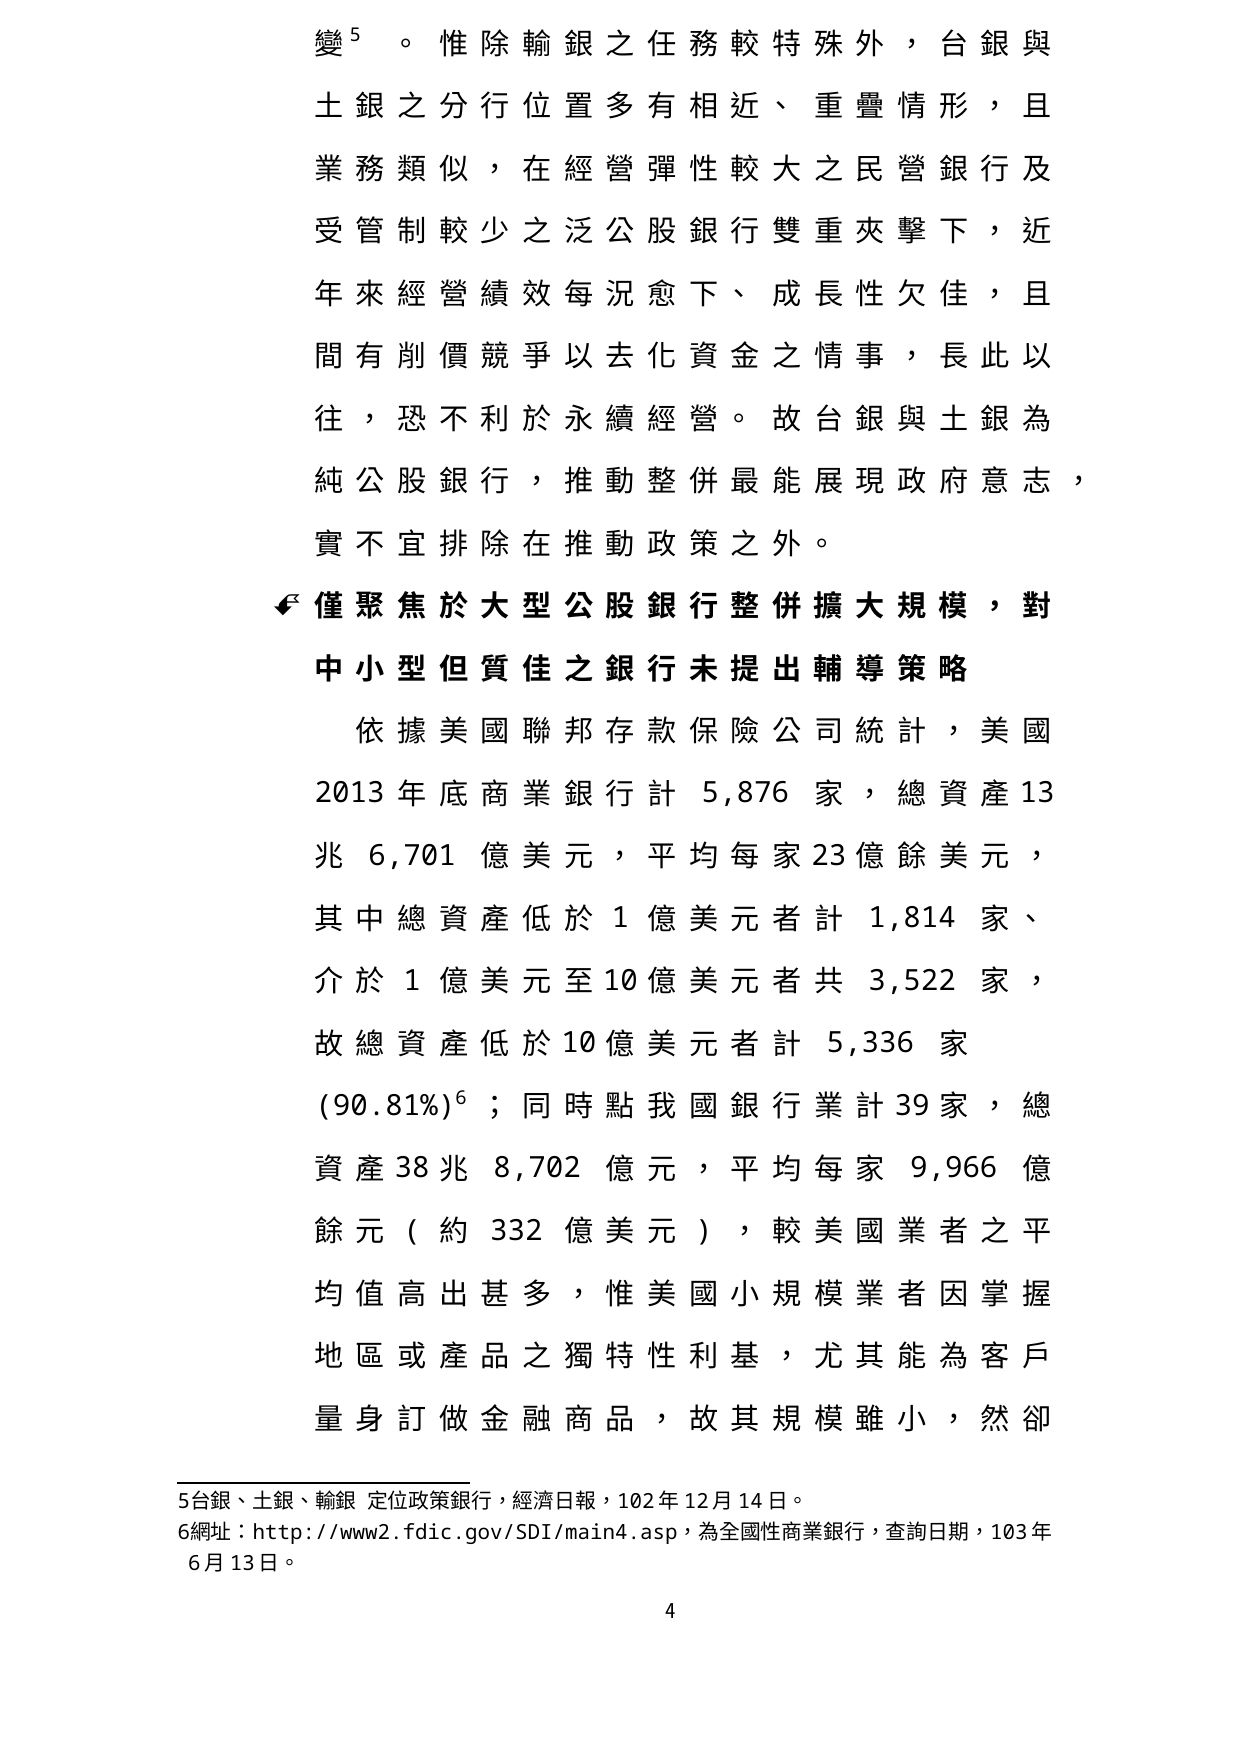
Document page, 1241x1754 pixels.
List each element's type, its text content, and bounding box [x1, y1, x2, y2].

text 另據財政部說明，台灣金控為國家級金控公司，負有穩定金融市場之政策任務；土銀則為不動產專業銀行，同樣負有政策任務。至於輸銀，則是政府推展對外貿易之政策性專業銀行，因此，此3家公股金融機構，應維持國營與獨立經營狀態不變。惟除輸銀之任務較特殊外，台銀與土銀之分行位置多有相近、重疊情形，且業務類似，在經營彈性較大之民營銀行及受管制較少之泛公股銀行雙重夾擊下，近年來經營績效每況愈下、成長性欠佳，且間有削價競爭以去化資金之情事，長此以往，恐不利於永續經營。故台銀與土銀為純公股銀行，推動整併最能展現政府意志，實不宜排除在推動政策之外。 [271, 0, 1058, 562]
text 依據美國聯邦存款保險公司統計，美國2013年底商業銀行計5,876家，總資產13兆6,701億美元，平均每家23億餘美元，其中總資產低於1億美元者計1,814家、介於1億美元至10億美元者共3,522家，故總資產低於10億美元者計5,336家(90.81%)；同時點我國銀行業計39家，總資產38兆8,702億元，平均每家9,966億餘元(約332億美元)，較美國業者之平均值高出甚多，惟美國小規模業者因掌握地區或產品之獨特性利基，尤其能為客戶量身訂做金融商品，故其規模雖小，然卻 [271, 687, 1058, 1437]
text 台銀、土銀、輸銀 定位政策銀行，經濟日報，102年12月14日。 [177, 1483, 1063, 1514]
text 網址：http://www2.fdic.gov/SDI/main4.asp，為全國性商業銀行，查詢日期，103年6月13日。 [177, 1514, 1063, 1577]
text 僅聚焦於大型公股銀行整併擴大規模，對中小型但質佳之銀行未提出輔導策略 [242, 562, 1058, 687]
